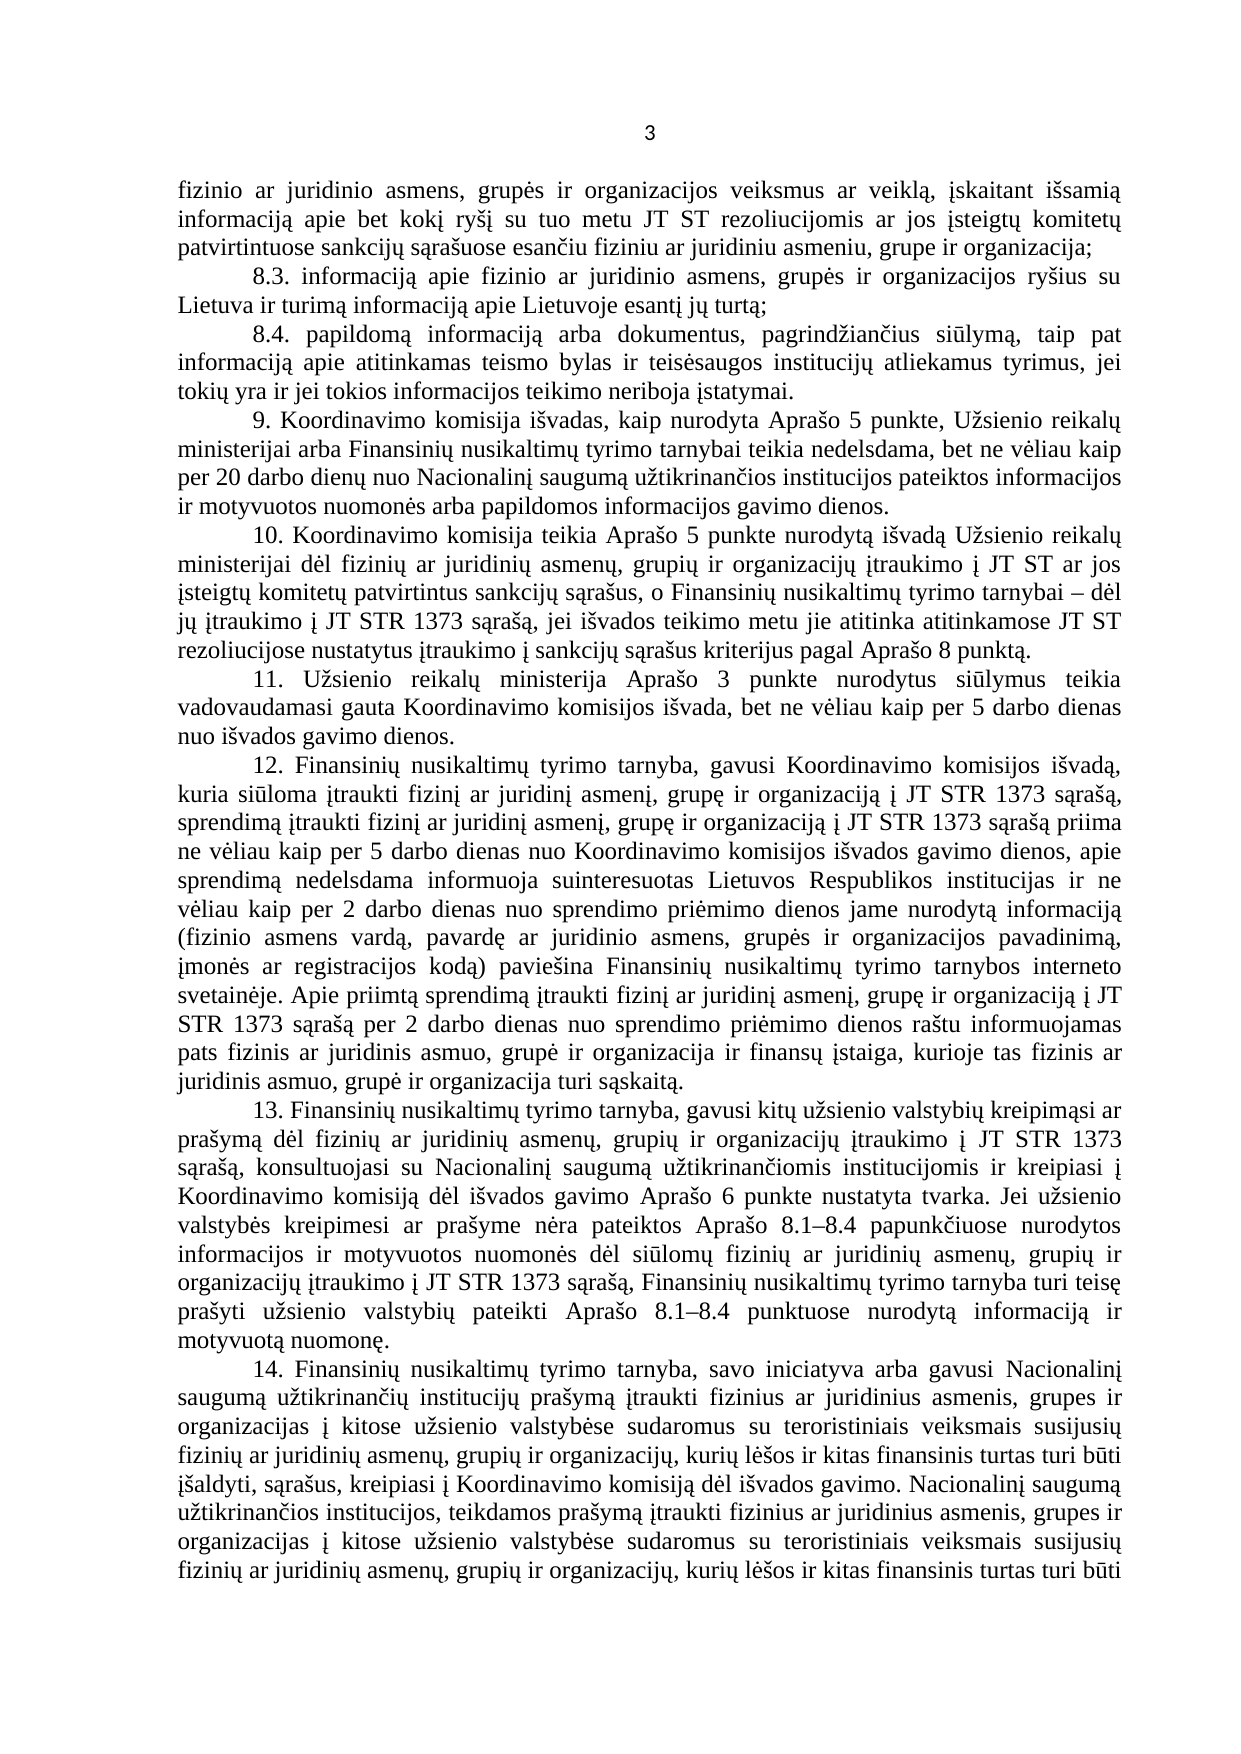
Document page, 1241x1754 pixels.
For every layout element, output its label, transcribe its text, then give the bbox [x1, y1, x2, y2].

text 9. Koordinavimo komisija išvadas, kaip nurodyta Aprašo 5 punkte, Užsienio reikalų ministerijai arba Finansinių nusikaltimų tyrimo tarnybai teikia nedelsdama, bet ne vėliau kaip per 20 darbo dienų nuo Nacionalinį saugumą užtikrinančios institucijos pateiktos informacijos ir motyvuotos nuomonės arba papildomos informacijos gavimo dienos. [177, 405, 1122, 520]
text fizinio ar juridinio asmens, grupės ir organizacijos veiksmus ar veiklą, įskaitant išsamią informaciją apie bet kokį ryšį su tuo metu JT ST rezoliucijomis ar jos įsteigtų komitetų patvirtintuose sankcijų sąrašuose esančiu fiziniu ar juridiniu asmeniu, grupe ir organizacija; [177, 175, 1122, 261]
text 11. Užsienio reikalų ministerija Aprašo 3 punkte nurodytus siūlymus teikia vadovaudamasi gauta Koordinavimo komisijos išvada, bet ne vėliau kaip per 5 darbo dienas nuo išvados gavimo dienos. [177, 664, 1122, 750]
text 8.3. informaciją apie fizinio ar juridinio asmens, grupės ir organizacijos ryšius su Lietuva ir turimą informaciją apie Lietuvoje esantį jų turtą; [177, 261, 1122, 319]
text 14. Finansinių nusikaltimų tyrimo tarnyba, savo iniciatyva arba gavusi Nacionalinį saugumą užtikrinančių institucijų prašymą įtraukti fizinius ar juridinius asmenis, grupes ir organizacijas į kitose užsienio valstybėse sudaromus su teroristiniais veiksmais susijusių fizinių ar juridinių asmenų, grupių ir organizacijų, kurių lėšos ir kitas finansinis turtas turi būti įšaldyti, sąrašus, kreipiasi į Koordinavimo komisiją dėl išvados gavimo. Nacionalinį saugumą užtikrinančios institucijos, teikdamos prašymą įtraukti fizinius ar juridinius asmenis, grupes ir organizacijas į kitose užsienio valstybėse sudaromus su teroristiniais veiksmais susijusių fizinių ar juridinių asmenų, grupių ir organizacijų, kurių lėšos ir kitas finansinis turtas turi būti [177, 1354, 1122, 1584]
text 12. Finansinių nusikaltimų tyrimo tarnyba, gavusi Koordinavimo komisijos išvadą, kuria siūloma įtraukti fizinį ar juridinį asmenį, grupę ir organizaciją į JT STR 1373 sąrašą, sprendimą įtraukti fizinį ar juridinį asmenį, grupę ir organizaciją į JT STR 1373 sąrašą priima ne vėliau kaip per 5 darbo dienas nuo Koordinavimo komisijos išvados gavimo dienos, apie sprendimą nedelsdama informuoja suinteresuotas Lietuvos Respublikos institucijas ir ne vėliau kaip per 2 darbo dienas nuo sprendimo priėmimo dienos jame nurodytą informaciją (fizinio asmens vardą, pavardę ar juridinio asmens, grupės ir organizacijos pavadinimą, įmonės ar registracijos kodą) paviešina Finansinių nusikaltimų tyrimo tarnybos interneto svetainėje. Apie priimtą sprendimą įtraukti fizinį ar juridinį asmenį, grupę ir organizaciją į JT STR 1373 sąrašą per 2 darbo dienas nuo sprendimo priėmimo dienos raštu informuojamas pats fizinis ar juridinis asmuo, grupė ir organizacija ir finansų įstaiga, kurioje tas fizinis ar juridinis asmuo, grupė ir organizacija turi sąskaitą. [177, 750, 1122, 1095]
text 8.4. papildomą informaciją arba dokumentus, pagrindžiančius siūlymą, taip pat informaciją apie atitinkamas teismo bylas ir teisėsaugos institucijų atliekamus tyrimus, jei tokių yra ir jei tokios informacijos teikimo neriboja įstatymai. [177, 319, 1122, 405]
text 10. Koordinavimo komisija teikia Aprašo 5 punkte nurodytą išvadą Užsienio reikalų ministerijai dėl fizinių ar juridinių asmenų, grupių ir organizacijų įtraukimo į JT ST ar jos įsteigtų komitetų patvirtintus sankcijų sąrašus, o Finansinių nusikaltimų tyrimo tarnybai – dėl jų įtraukimo į JT STR 1373 sąrašą, jei išvados teikimo metu jie atitinka atitinkamose JT ST rezoliucijose nustatytus įtraukimo į sankcijų sąrašus kriterijus pagal Aprašo 8 punktą. [177, 520, 1122, 664]
text 13. Finansinių nusikaltimų tyrimo tarnyba, gavusi kitų užsienio valstybių kreipimąsi ar prašymą dėl fizinių ar juridinių asmenų, grupių ir organizacijų įtraukimo į JT STR 1373 sąrašą, konsultuojasi su Nacionalinį saugumą užtikrinančiomis institucijomis ir kreipiasi į Koordinavimo komisiją dėl išvados gavimo Aprašo 6 punkte nustatyta tvarka. Jei užsienio valstybės kreipimesi ar prašyme nėra pateiktos Aprašo 8.1–8.4 papunkčiuose nurodytos informacijos ir motyvuotos nuomonės dėl siūlomų fizinių ar juridinių asmenų, grupių ir organizacijų įtraukimo į JT STR 1373 sąrašą, Finansinių nusikaltimų tyrimo tarnyba turi teisę prašyti užsienio valstybių pateikti Aprašo 8.1–8.4 punktuose nurodytą informaciją ir motyvuotą nuomonę. [177, 1095, 1122, 1354]
